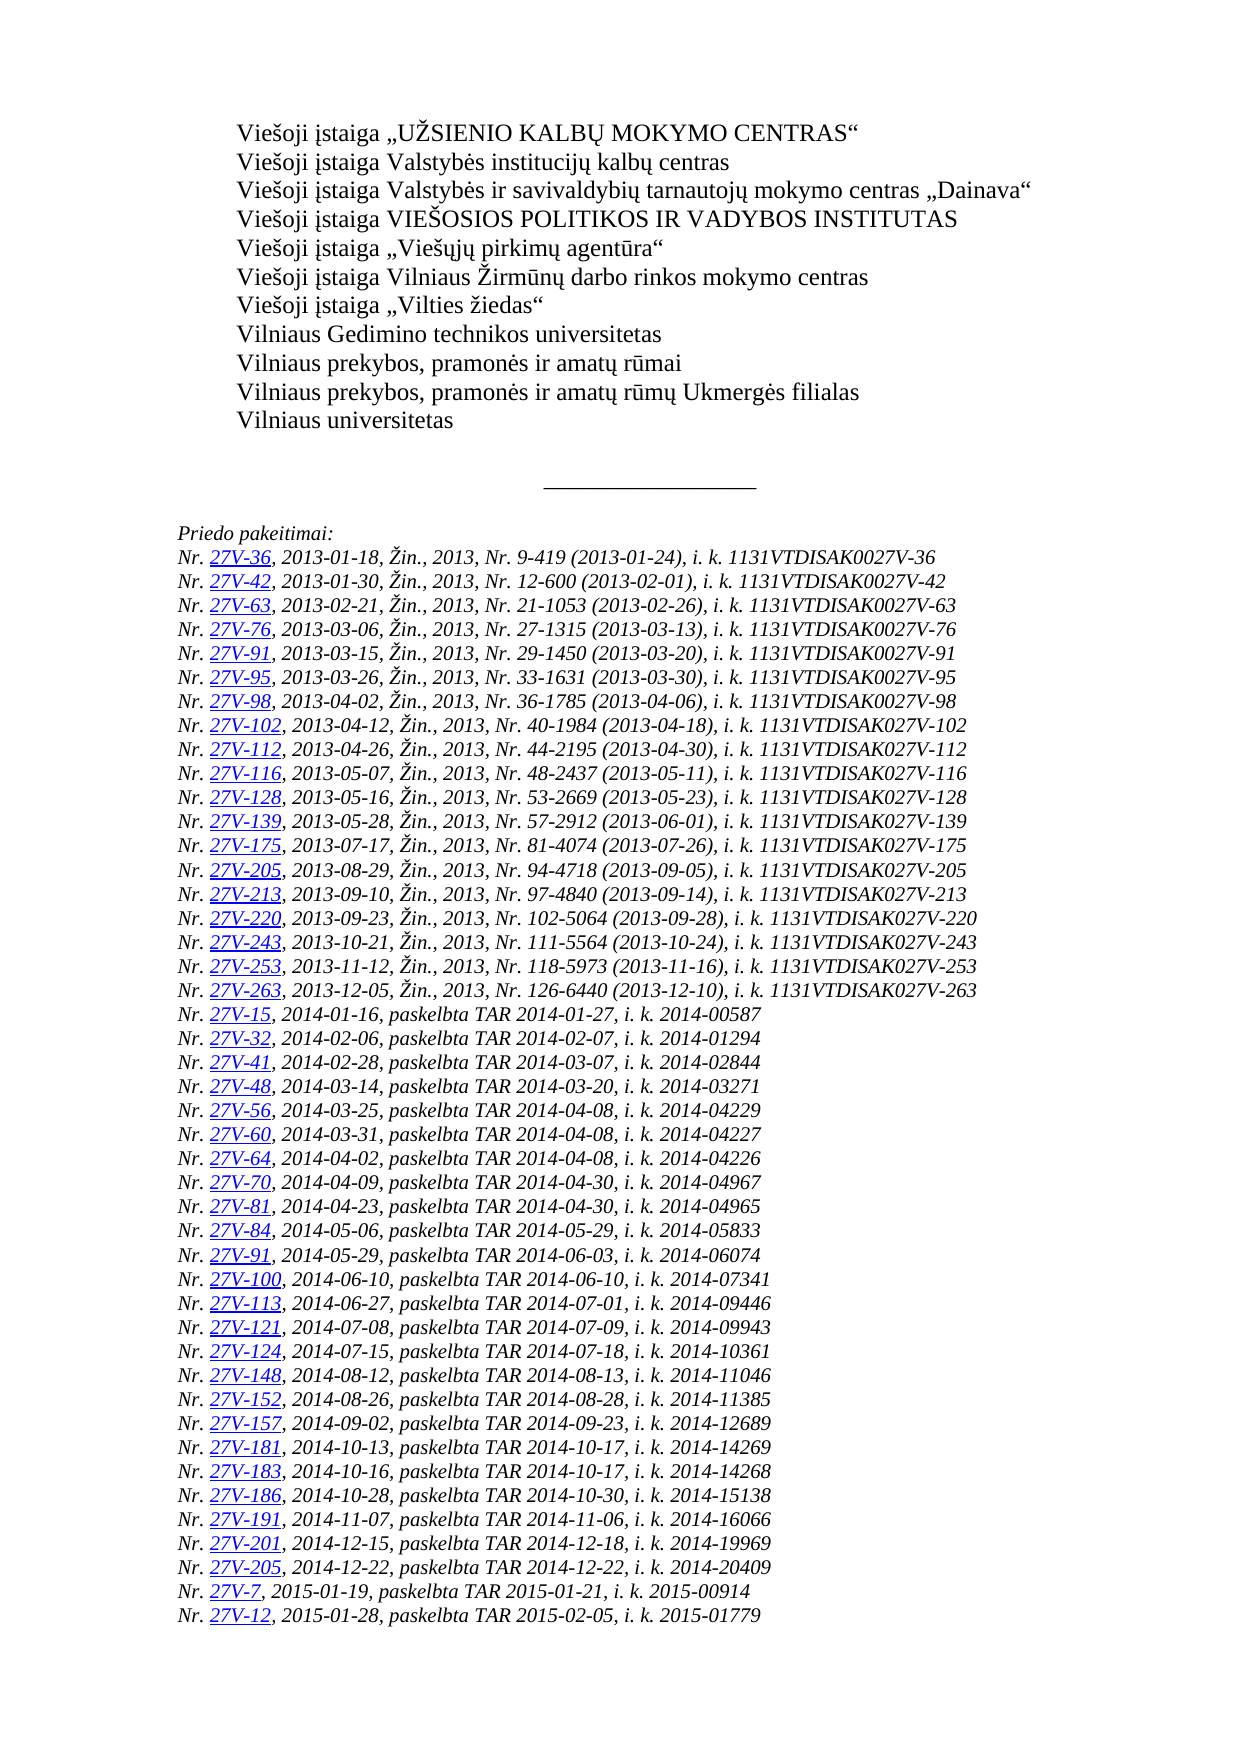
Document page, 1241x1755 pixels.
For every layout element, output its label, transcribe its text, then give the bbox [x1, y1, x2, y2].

text Nr. 27V-113, 2014-06-27, paskelbta TAR 2014-07-01, i. k. 2014-09446 [177, 1291, 1122, 1315]
text Nr. 27V-201, 2014-12-15, paskelbta TAR 2014-12-18, i. k. 2014-19969 [177, 1531, 1122, 1555]
text Nr. 27V-253, 2013-11-12, Žin., 2013, Nr. 118-5973 (2013-11-16), i. k. 1131VTDISAK027V-253 [177, 954, 1122, 978]
text Viešoji įstaiga Valstybės ir savivaldybių tarnautojų mokymo centras „Dainava“ [177, 176, 1122, 204]
text Vilniaus Gedimino technikos universitetas [177, 319, 1122, 348]
text Nr. 27V-112, 2013-04-26, Žin., 2013, Nr. 44-2195 (2013-04-30), i. k. 1131VTDISAK027V-112 [177, 737, 1122, 761]
text Nr. 27V-95, 2013-03-26, Žin., 2013, Nr. 33-1631 (2013-03-30), i. k. 1131VTDISAK0027V-95 [177, 665, 1122, 689]
text Vilniaus prekybos, pramonės ir amatų rūmų Ukmergės filialas [177, 377, 1122, 406]
text Nr. 27V-12, 2015-01-28, paskelbta TAR 2015-02-05, i. k. 2015-01779 [177, 1603, 1122, 1627]
text Nr. 27V-116, 2013-05-07, Žin., 2013, Nr. 48-2437 (2013-05-11), i. k. 1131VTDISAK027V-116 [177, 761, 1122, 785]
text Nr. 27V-84, 2014-05-06, paskelbta TAR 2014-05-29, i. k. 2014-05833 [177, 1218, 1122, 1242]
text Viešoji įstaiga „UŽSIENIO KALBŲ MOKYMO CENTRAS“ [177, 118, 1122, 147]
text Nr. 27V-220, 2013-09-23, Žin., 2013, Nr. 102-5064 (2013-09-28), i. k. 1131VTDISAK027V-220 [177, 906, 1122, 930]
text Nr. 27V-36, 2013-01-18, Žin., 2013, Nr. 9-419 (2013-01-24), i. k. 1131VTDISAK0027V-36 [177, 545, 1122, 569]
text Nr. 27V-157, 2014-09-02, paskelbta TAR 2014-09-23, i. k. 2014-12689 [177, 1411, 1122, 1435]
text Vilniaus universitetas [177, 406, 1122, 434]
text Nr. 27V-124, 2014-07-15, paskelbta TAR 2014-07-18, i. k. 2014-10361 [177, 1339, 1122, 1363]
text Nr. 27V-102, 2013-04-12, Žin., 2013, Nr. 40-1984 (2013-04-18), i. k. 1131VTDISAK027V-102 [177, 713, 1122, 737]
text Nr. 27V-128, 2013-05-16, Žin., 2013, Nr. 53-2669 (2013-05-23), i. k. 1131VTDISAK027V-128 [177, 785, 1122, 809]
text Nr. 27V-98, 2013-04-02, Žin., 2013, Nr. 36-1785 (2013-04-06), i. k. 1131VTDISAK0027V-98 [177, 689, 1122, 713]
text Viešoji įstaiga „Viešųjų pirkimų agentūra“ [177, 233, 1122, 262]
text Vilniaus prekybos, pramonės ir amatų rūmai [177, 348, 1122, 377]
text Nr. 27V-205, 2014-12-22, paskelbta TAR 2014-12-22, i. k. 2014-20409 [177, 1555, 1122, 1579]
text Nr. 27V-191, 2014-11-07, paskelbta TAR 2014-11-06, i. k. 2014-16066 [177, 1507, 1122, 1531]
text Nr. 27V-64, 2014-04-02, paskelbta TAR 2014-04-08, i. k. 2014-04226 [177, 1146, 1122, 1170]
text Nr. 27V-70, 2014-04-09, paskelbta TAR 2014-04-30, i. k. 2014-04967 [177, 1170, 1122, 1194]
text _________________ [177, 463, 1122, 492]
text Priedo pakeitimai: [177, 521, 1122, 545]
text Nr. 27V-41, 2014-02-28, paskelbta TAR 2014-03-07, i. k. 2014-02844 [177, 1050, 1122, 1074]
text Nr. 27V-56, 2014-03-25, paskelbta TAR 2014-04-08, i. k. 2014-04229 [177, 1098, 1122, 1122]
text Nr. 27V-186, 2014-10-28, paskelbta TAR 2014-10-30, i. k. 2014-15138 [177, 1483, 1122, 1507]
text Nr. 27V-175, 2013-07-17, Žin., 2013, Nr. 81-4074 (2013-07-26), i. k. 1131VTDISAK027V-175 [177, 833, 1122, 857]
text Nr. 27V-63, 2013-02-21, Žin., 2013, Nr. 21-1053 (2013-02-26), i. k. 1131VTDISAK0027V-63 [177, 593, 1122, 617]
text Nr. 27V-152, 2014-08-26, paskelbta TAR 2014-08-28, i. k. 2014-11385 [177, 1387, 1122, 1411]
text Nr. 27V-7, 2015-01-19, paskelbta TAR 2015-01-21, i. k. 2015-00914 [177, 1579, 1122, 1603]
text Viešoji įstaiga Valstybės institucijų kalbų centras [177, 147, 1122, 176]
text Nr. 27V-181, 2014-10-13, paskelbta TAR 2014-10-17, i. k. 2014-14269 [177, 1435, 1122, 1459]
text Nr. 27V-183, 2014-10-16, paskelbta TAR 2014-10-17, i. k. 2014-14268 [177, 1459, 1122, 1483]
text Nr. 27V-32, 2014-02-06, paskelbta TAR 2014-02-07, i. k. 2014-01294 [177, 1026, 1122, 1050]
text Nr. 27V-243, 2013-10-21, Žin., 2013, Nr. 111-5564 (2013-10-24), i. k. 1131VTDISAK027V-243 [177, 930, 1122, 954]
text Nr. 27V-148, 2014-08-12, paskelbta TAR 2014-08-13, i. k. 2014-11046 [177, 1363, 1122, 1387]
text Nr. 27V-263, 2013-12-05, Žin., 2013, Nr. 126-6440 (2013-12-10), i. k. 1131VTDISAK027V-263 [177, 978, 1122, 1002]
text Nr. 27V-81, 2014-04-23, paskelbta TAR 2014-04-30, i. k. 2014-04965 [177, 1194, 1122, 1218]
text Nr. 27V-205, 2013-08-29, Žin., 2013, Nr. 94-4718 (2013-09-05), i. k. 1131VTDISAK027V-205 [177, 857, 1122, 882]
text Nr. 27V-91, 2014-05-29, paskelbta TAR 2014-06-03, i. k. 2014-06074 [177, 1242, 1122, 1267]
text Nr. 27V-121, 2014-07-08, paskelbta TAR 2014-07-09, i. k. 2014-09943 [177, 1315, 1122, 1339]
text Viešoji įstaiga „Vilties žiedas“ [177, 291, 1122, 319]
text Nr. 27V-15, 2014-01-16, paskelbta TAR 2014-01-27, i. k. 2014-00587 [177, 1002, 1122, 1026]
text Nr. 27V-100, 2014-06-10, paskelbta TAR 2014-06-10, i. k. 2014-07341 [177, 1267, 1122, 1291]
text Viešoji įstaiga Vilniaus Žirmūnų darbo rinkos mokymo centras [177, 262, 1122, 291]
text Nr. 27V-139, 2013-05-28, Žin., 2013, Nr. 57-2912 (2013-06-01), i. k. 1131VTDISAK027V-139 [177, 809, 1122, 833]
text Nr. 27V-60, 2014-03-31, paskelbta TAR 2014-04-08, i. k. 2014-04227 [177, 1122, 1122, 1146]
text Nr. 27V-76, 2013-03-06, Žin., 2013, Nr. 27-1315 (2013-03-13), i. k. 1131VTDISAK0027V-76 [177, 617, 1122, 641]
text Nr. 27V-48, 2014-03-14, paskelbta TAR 2014-03-20, i. k. 2014-03271 [177, 1074, 1122, 1098]
text Nr. 27V-213, 2013-09-10, Žin., 2013, Nr. 97-4840 (2013-09-14), i. k. 1131VTDISAK027V-213 [177, 882, 1122, 906]
text Viešoji įstaiga VIEŠOSIOS POLITIKOS IR VADYBOS INSTITUTAS [177, 204, 1122, 233]
text Nr. 27V-42, 2013-01-30, Žin., 2013, Nr. 12-600 (2013-02-01), i. k. 1131VTDISAK0027V-42 [177, 569, 1122, 593]
text Nr. 27V-91, 2013-03-15, Žin., 2013, Nr. 29-1450 (2013-03-20), i. k. 1131VTDISAK0027V-91 [177, 641, 1122, 665]
